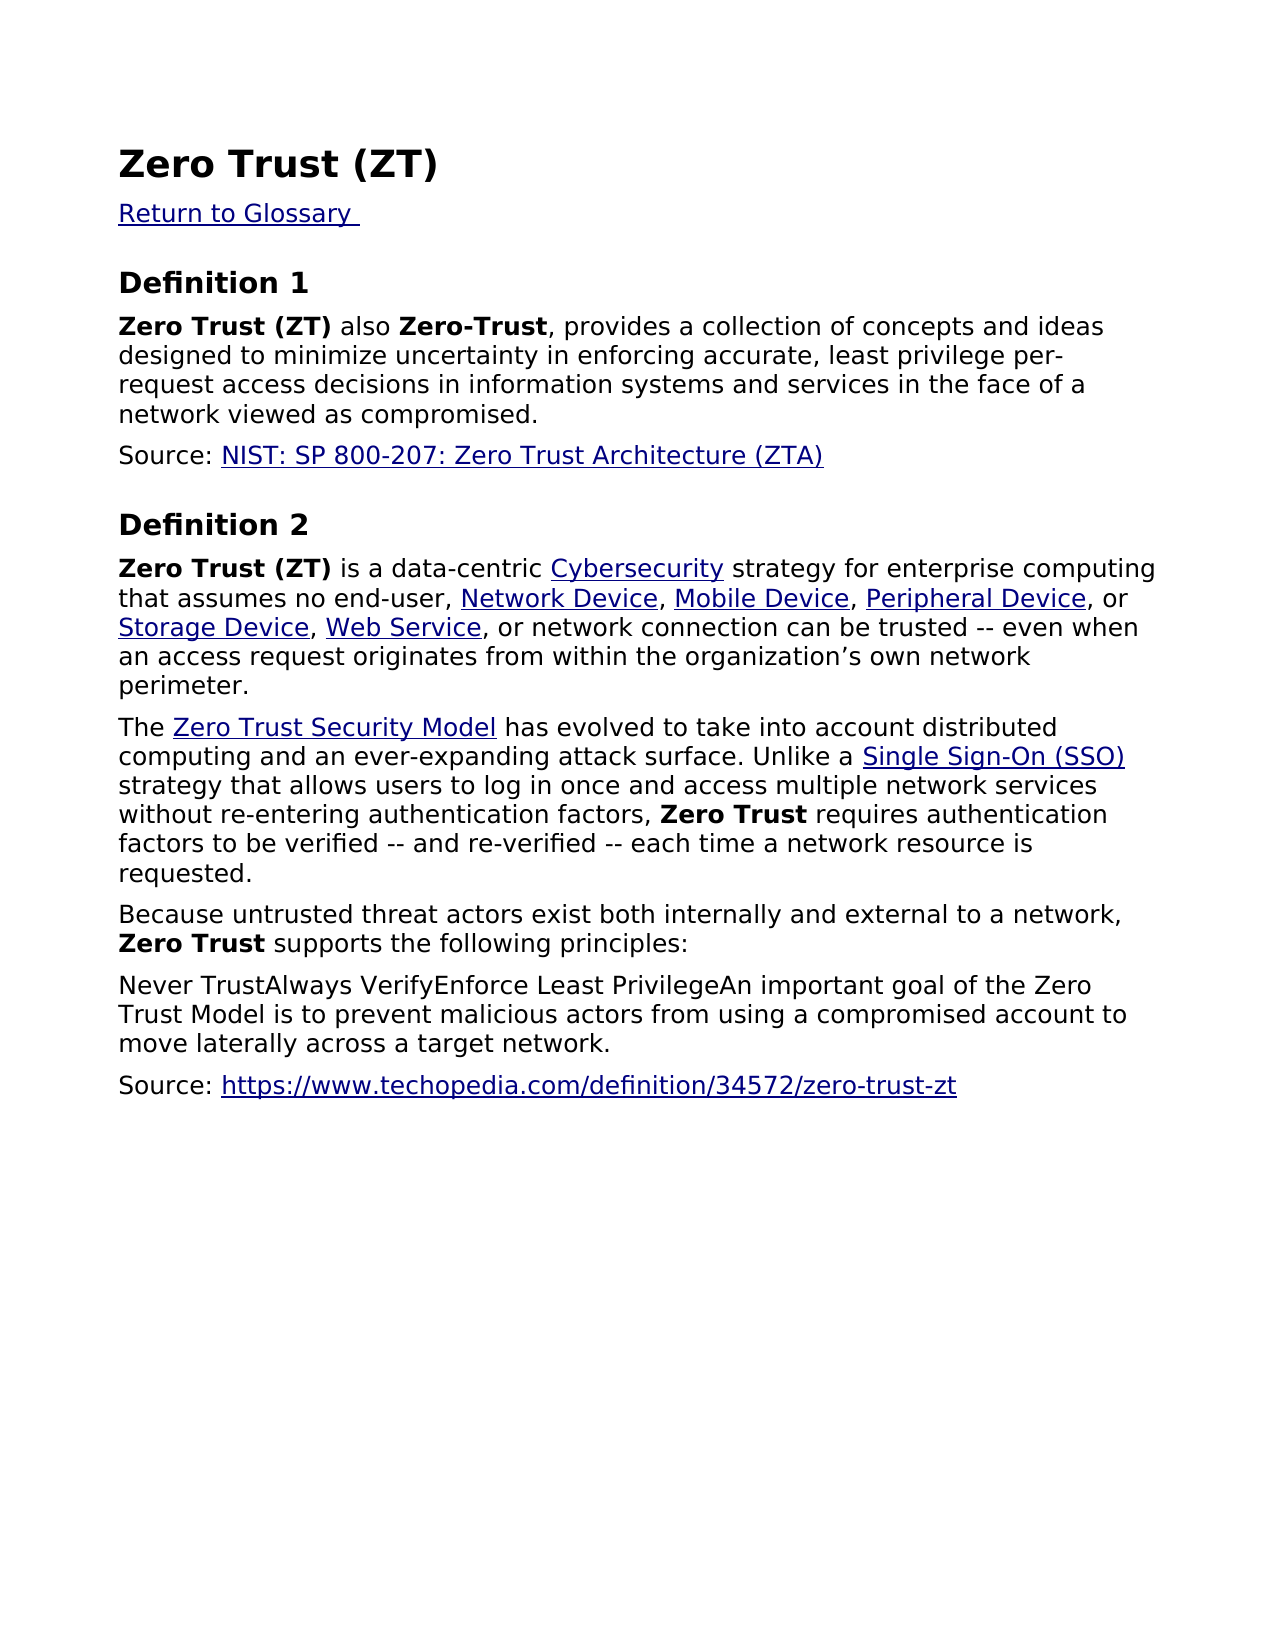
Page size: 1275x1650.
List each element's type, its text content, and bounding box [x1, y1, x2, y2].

subtitle Definition 1 [118, 266, 1157, 300]
text Source: https://www.techopedia.com/definition/34572/zero-trust-zt [118, 1071, 1157, 1101]
text Source: NIST: SP 800-207: Zero Trust Architecture (ZTA) [118, 442, 1157, 471]
subtitle Zero Trust (ZT) [118, 143, 1157, 187]
text Zero Trust (ZT) also Zero-Trust, provides a collection of concepts and ideas designed to minimize uncertainty in enforcing accurate, least privilege per-request access decisions in information systems and services in the face of a network viewed as compromised. [118, 312, 1157, 429]
text Because untrusted threat actors exist both internally and external to a network, Zero Trust supports the following principles: [118, 901, 1157, 959]
subtitle Definition 2 [118, 508, 1157, 542]
text Return to Glossary [118, 199, 1157, 228]
text The Zero Trust Security Model has evolved to take into account distributed computing and an ever-expanding attack surface. Unlike a Single Sign-On (SSO) strategy that allows users to log in once and access multiple network services without re-entering authentication factors, Zero Trust requires authentication factors to be verified -- and re-verified -- each time a network resource is requested. [118, 713, 1157, 888]
text Never TrustAlways VerifyEnforce Least PrivilegeAn important goal of the Zero Trust Model is to prevent malicious actors from using a compromised account to move laterally across a target network. [118, 971, 1157, 1059]
text Zero Trust (ZT) is a data-centric Cybersecurity strategy for enterprise computing that assumes no end-user, Network Device, Mobile Device, Peripheral Device, or Storage Device, Web Service, or network connection can be trusted -- even when an access request originates from within the organization’s own network perimeter. [118, 555, 1157, 701]
